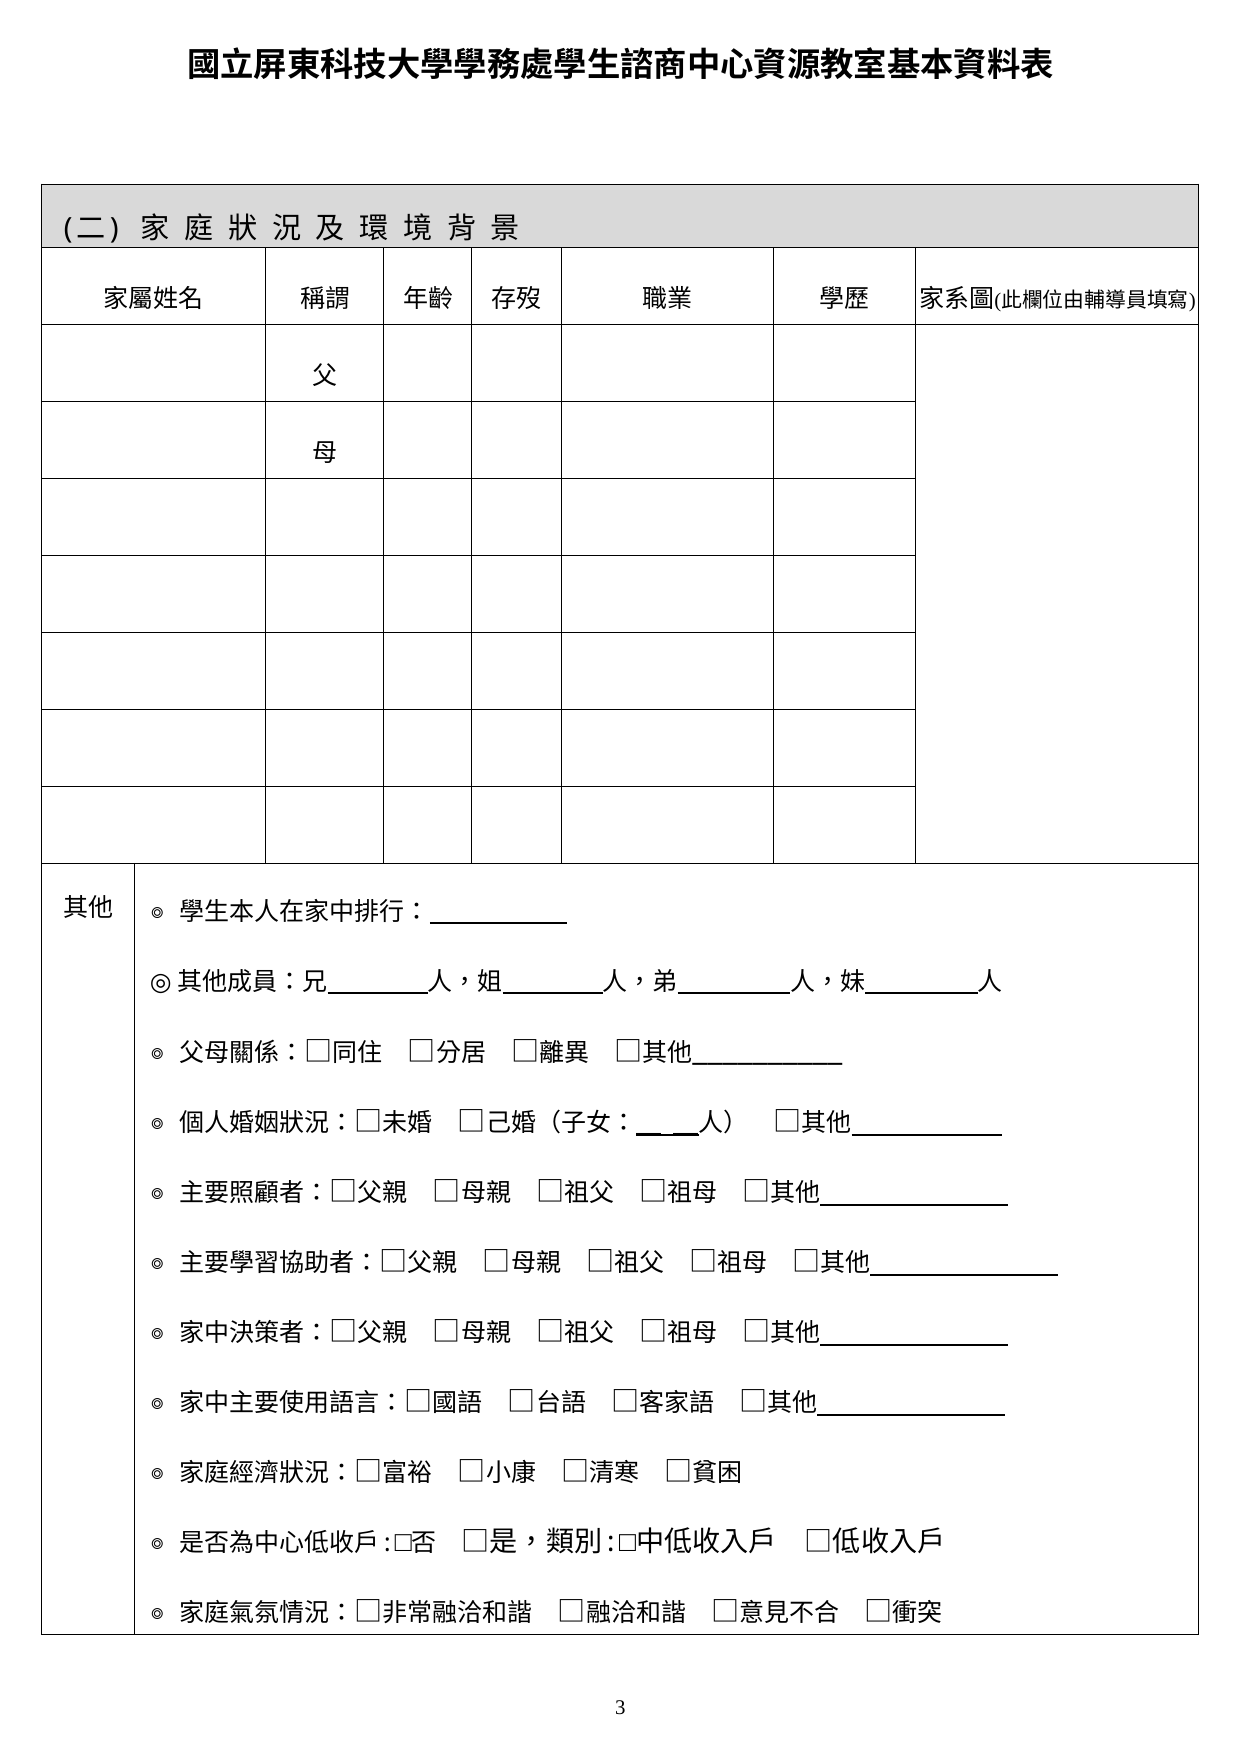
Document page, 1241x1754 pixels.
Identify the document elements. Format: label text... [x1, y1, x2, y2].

table_cell 年齡 [384, 248, 471, 324]
table_cell [266, 787, 383, 863]
table_cell 其他 [42, 864, 134, 1634]
table_cell [774, 710, 915, 786]
table_cell [472, 710, 561, 786]
table_cell [916, 325, 1198, 863]
table_cell [266, 633, 383, 709]
table_cell [266, 479, 383, 555]
table_cell 家屬姓名 [42, 248, 265, 324]
table_cell [384, 787, 471, 863]
table_cell [384, 633, 471, 709]
table_cell [562, 479, 773, 555]
table_cell ◎ 學生本人在家中排行： ◎ 其他成員：兄 人，姐 人，弟 人，妹 人 ◎ 父母關係：□同住 □分居 □離異 □其他__________ ◎ 個人婚姻狀況：□未婚 □己婚（子女：＿ ＿人） □其他 ◎ 主要照顧者：□父親 □母親 □祖父 □祖母 □其他 ◎ 主要學習協助者：□父親 □母親 □祖父 □祖母 □其他 ◎ 家中決策者：□父親 □母親 □祖父 □祖母 □其他 ◎ 家中主要使用語言：□國語 □台語 □客家語 □其他 ◎ 家庭經濟狀況：□富裕 □小康 □清寒 □貧困 ◎ 是否為中心低收戶:□否 □是，類別:□中低收入戶 □低收入戶 ◎ 家庭氣氛情況：□非常融洽和諧 □融洽和諧 □意見不合 □衝突 [135, 864, 1198, 1634]
table_cell [42, 633, 265, 709]
table_cell [42, 710, 265, 786]
table_cell [472, 325, 561, 401]
table_cell [774, 325, 915, 401]
table_cell [562, 325, 773, 401]
table_cell [562, 633, 773, 709]
table_cell [562, 402, 773, 478]
table_cell [472, 479, 561, 555]
table_cell 家系圖(此欄位由輔導員填寫) [916, 248, 1198, 324]
table_cell 稱謂 [266, 248, 383, 324]
table_cell 存歿 [472, 248, 561, 324]
table_cell [472, 402, 561, 478]
table_cell [774, 402, 915, 478]
table_cell [384, 556, 471, 632]
table_cell [472, 633, 561, 709]
table_cell [562, 556, 773, 632]
table_cell [384, 402, 471, 478]
table_cell [774, 633, 915, 709]
table_cell [472, 787, 561, 863]
table_cell [42, 402, 265, 478]
table_cell [42, 787, 265, 863]
table_cell [384, 325, 471, 401]
table_cell 父 [266, 325, 383, 401]
table_cell [42, 325, 265, 401]
table_cell [472, 556, 561, 632]
table_cell [562, 787, 773, 863]
table_cell 學歷 [774, 248, 915, 324]
table_cell [774, 787, 915, 863]
table_cell [266, 710, 383, 786]
table_cell 職業 [562, 248, 773, 324]
table_cell [266, 556, 383, 632]
table_cell [562, 710, 773, 786]
table_cell [774, 479, 915, 555]
table_cell [774, 556, 915, 632]
table_cell [42, 556, 265, 632]
table_cell 母 [266, 402, 383, 478]
table_cell [384, 479, 471, 555]
table_cell [42, 479, 265, 555]
table_header (二) 家 庭 狀 況 及 環 境 背 景 [42, 185, 1198, 247]
table_cell [384, 710, 471, 786]
